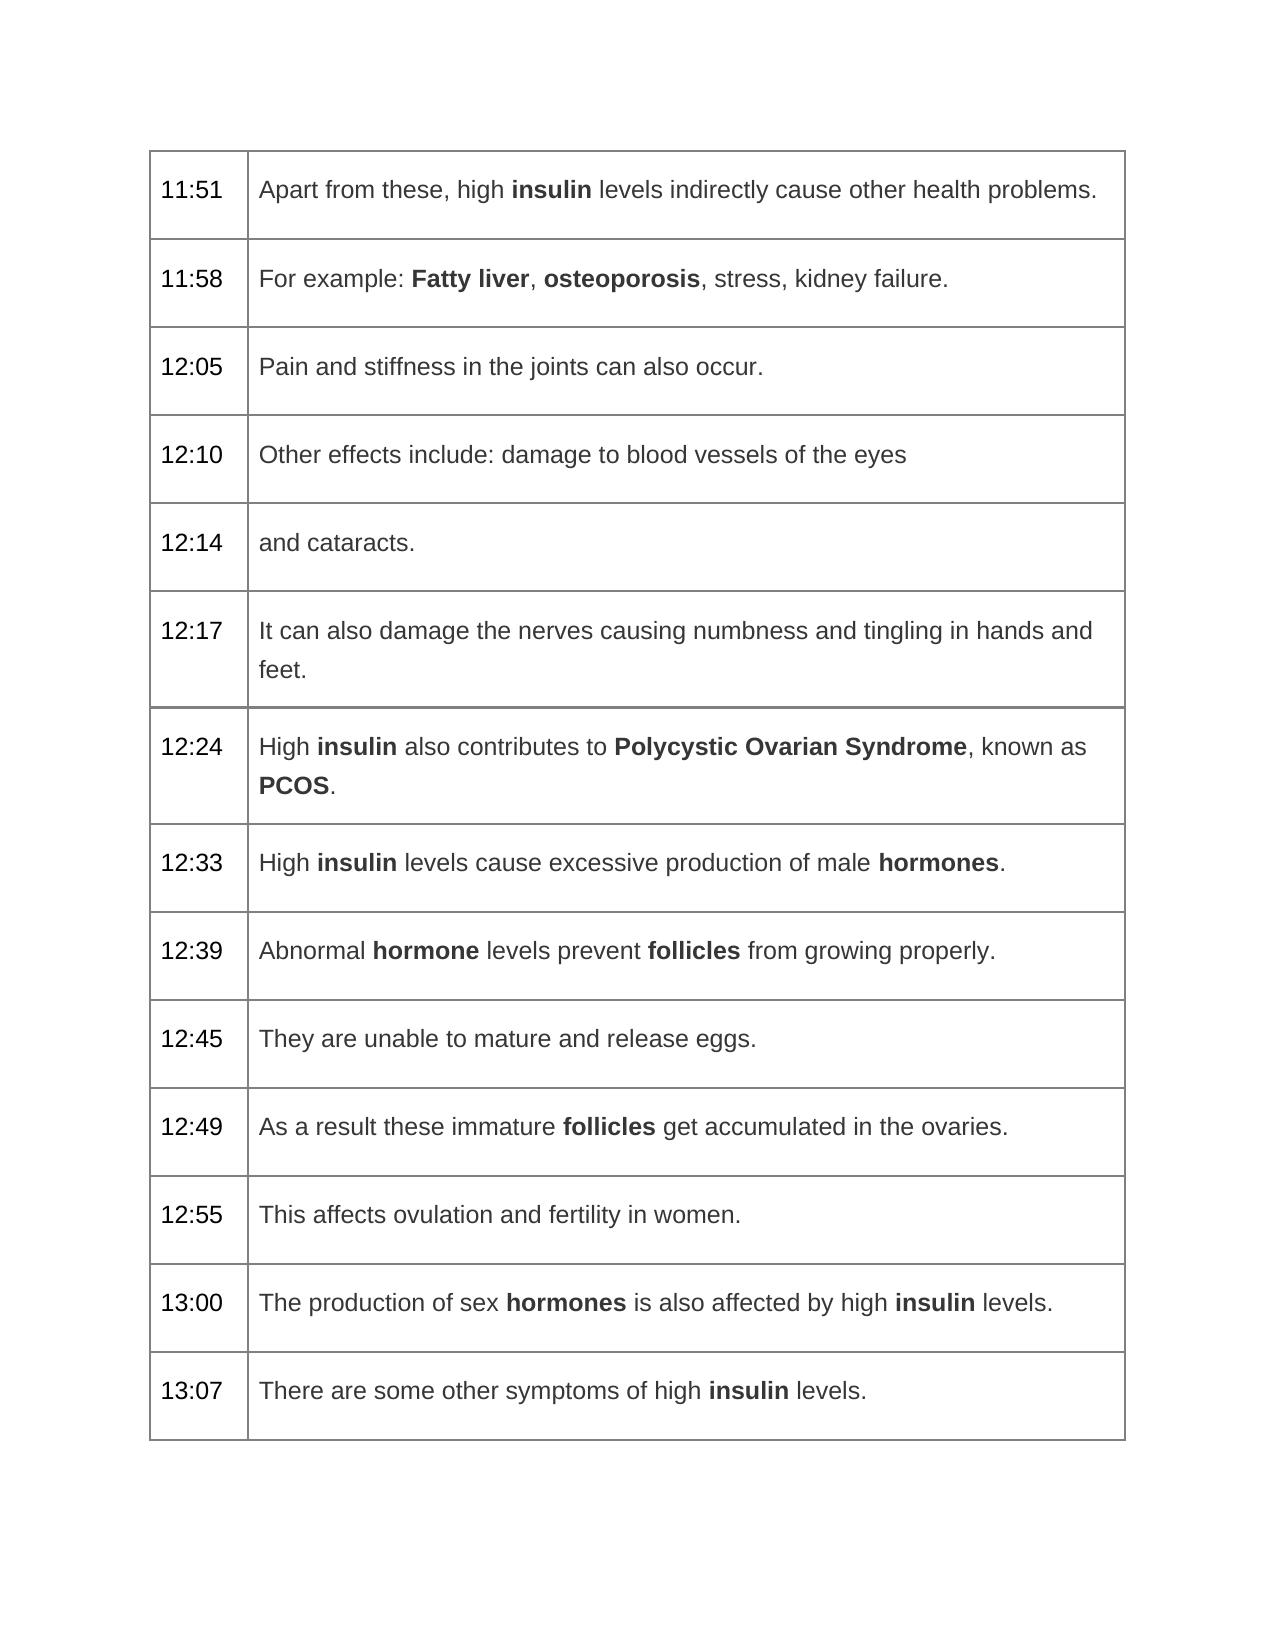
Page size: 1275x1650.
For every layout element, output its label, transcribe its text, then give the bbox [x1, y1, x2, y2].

table_cell High insulin levels cause excessive production of male hormones. [249, 825, 1124, 911]
table_cell 12:05 [151, 328, 247, 414]
table_cell This affects ovulation and fertility in women. [249, 1177, 1124, 1263]
table_cell 12:55 [151, 1177, 247, 1263]
table_cell 11:58 [151, 240, 247, 326]
table_cell High insulin also contributes to Polycystic Ovarian Syndrome, known as PCOS. [249, 709, 1124, 823]
table_cell 12:14 [151, 504, 247, 590]
table_cell 11:51 [151, 152, 247, 238]
table_cell Apart from these, high insulin levels indirectly cause other health problems. [249, 152, 1124, 238]
table_cell 13:07 [151, 1353, 247, 1439]
table_cell Pain and stiffness in the joints can also occur. [249, 328, 1124, 414]
table_cell The production of sex hormones is also affected by high insulin levels. [249, 1265, 1124, 1351]
table_cell As a result these immature follicles get accumulated in the ovaries. [249, 1089, 1124, 1175]
table_cell For example: Fatty liver, osteoporosis, stress, kidney failure. [249, 240, 1124, 326]
table_cell There are some other symptoms of high insulin levels. [249, 1353, 1124, 1439]
table_cell Other effects include: damage to blood vessels of the eyes [249, 416, 1124, 502]
table_cell 12:24 [151, 709, 247, 823]
table_cell 12:33 [151, 825, 247, 911]
table_cell 12:49 [151, 1089, 247, 1175]
table_cell It can also damage the nerves causing numbness and tingling in hands and feet. [249, 592, 1124, 706]
table_cell 12:10 [151, 416, 247, 502]
table_cell They are unable to mature and release eggs. [249, 1001, 1124, 1087]
table_cell and cataracts. [249, 504, 1124, 590]
table_cell 13:00 [151, 1265, 247, 1351]
table_cell 12:39 [151, 913, 247, 999]
table_cell Abnormal hormone levels prevent follicles from growing properly. [249, 913, 1124, 999]
table_cell 12:17 [151, 592, 247, 706]
table_cell 12:45 [151, 1001, 247, 1087]
